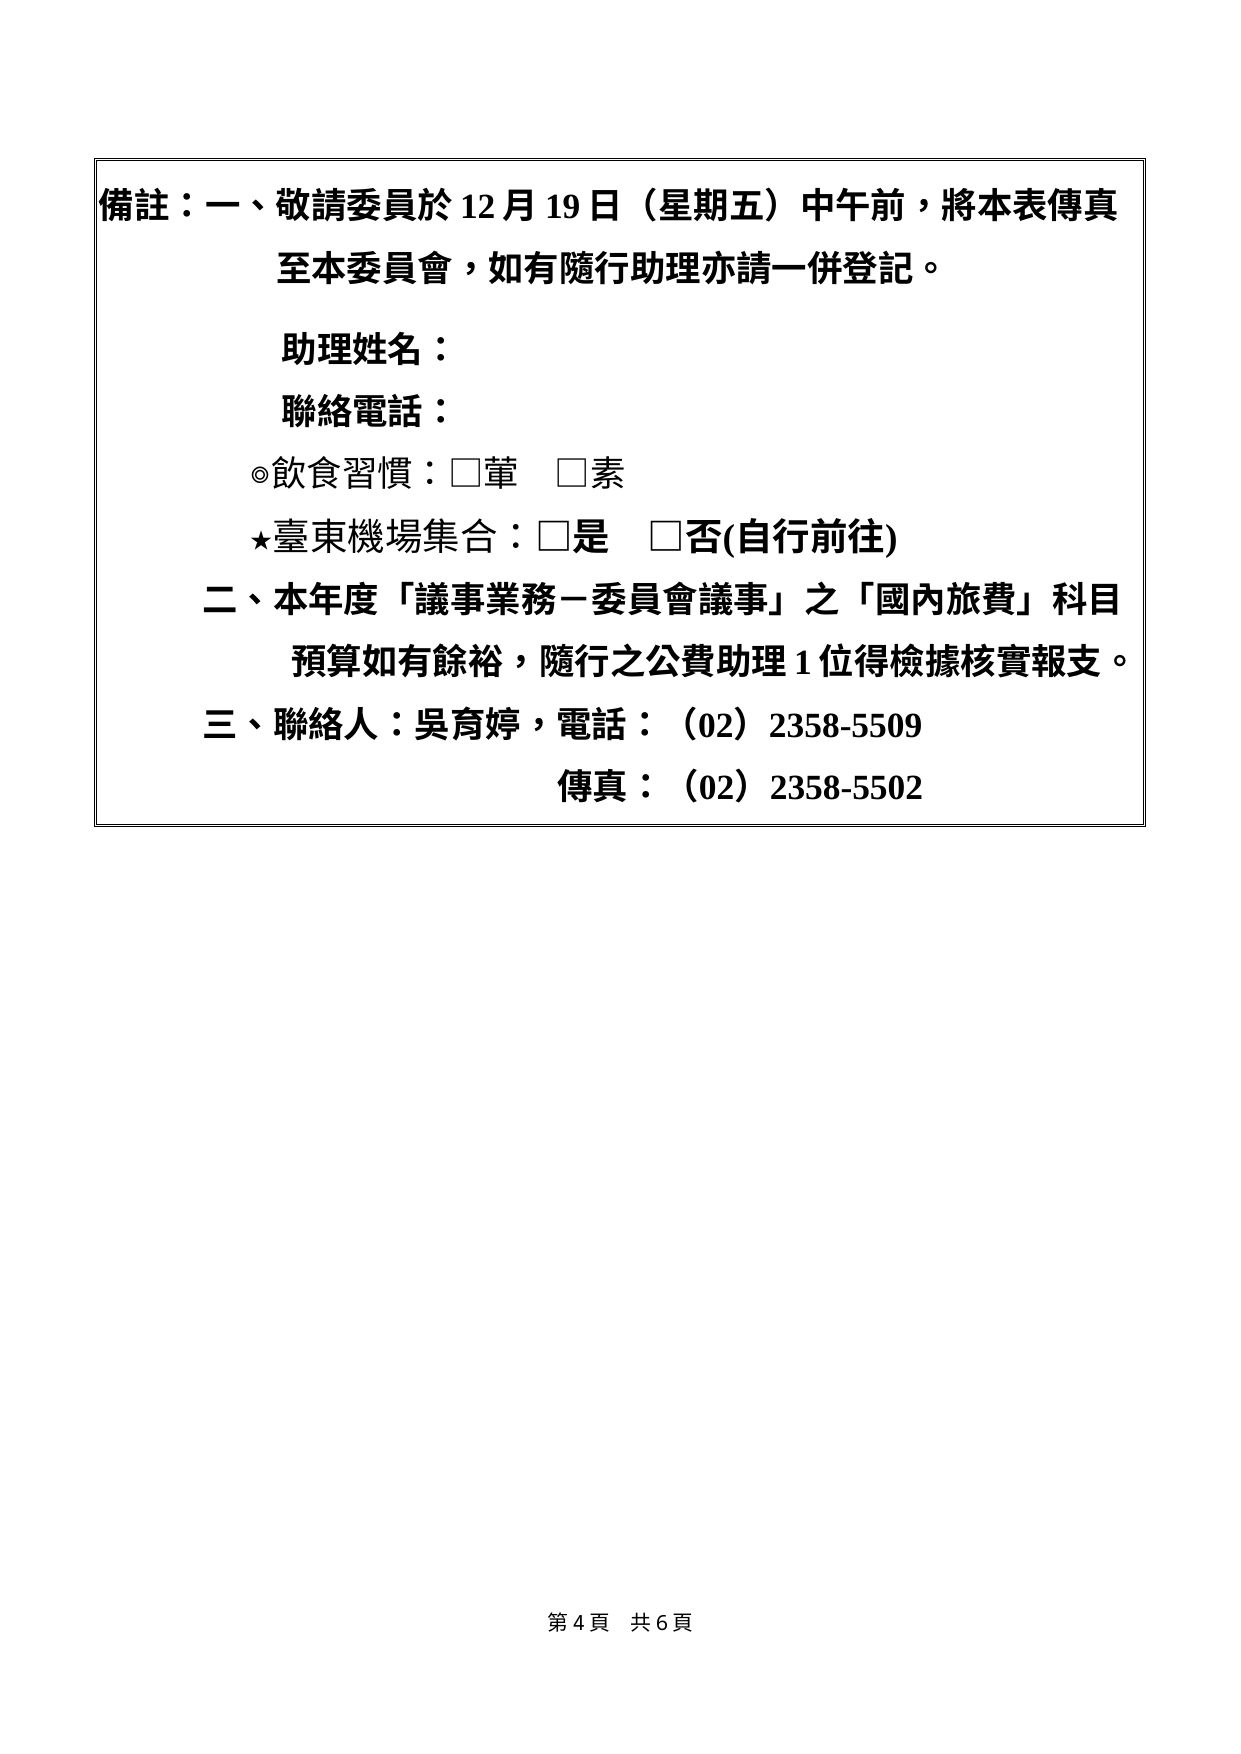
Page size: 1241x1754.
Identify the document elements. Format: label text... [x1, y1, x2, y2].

table_cell 備註：一、敬請委員於12月19日（星期五）中午前，將本表傳真至本委員會，如有隨行助理亦請一併登記。 助理姓名： 聯絡電話： ◎飲食習慣：□葷 □素 ★臺東機場集合：□是 □否(自行前往) 二、本年度「議事業務－委員會議事」之「國內旅費」科目預算如有餘裕，隨行之公費助理1位得檢據核實報支。 三、聯絡人：吳育婷，電話：（02）2358-5509 傳真：（02）2358-5502 [97, 161, 1143, 824]
